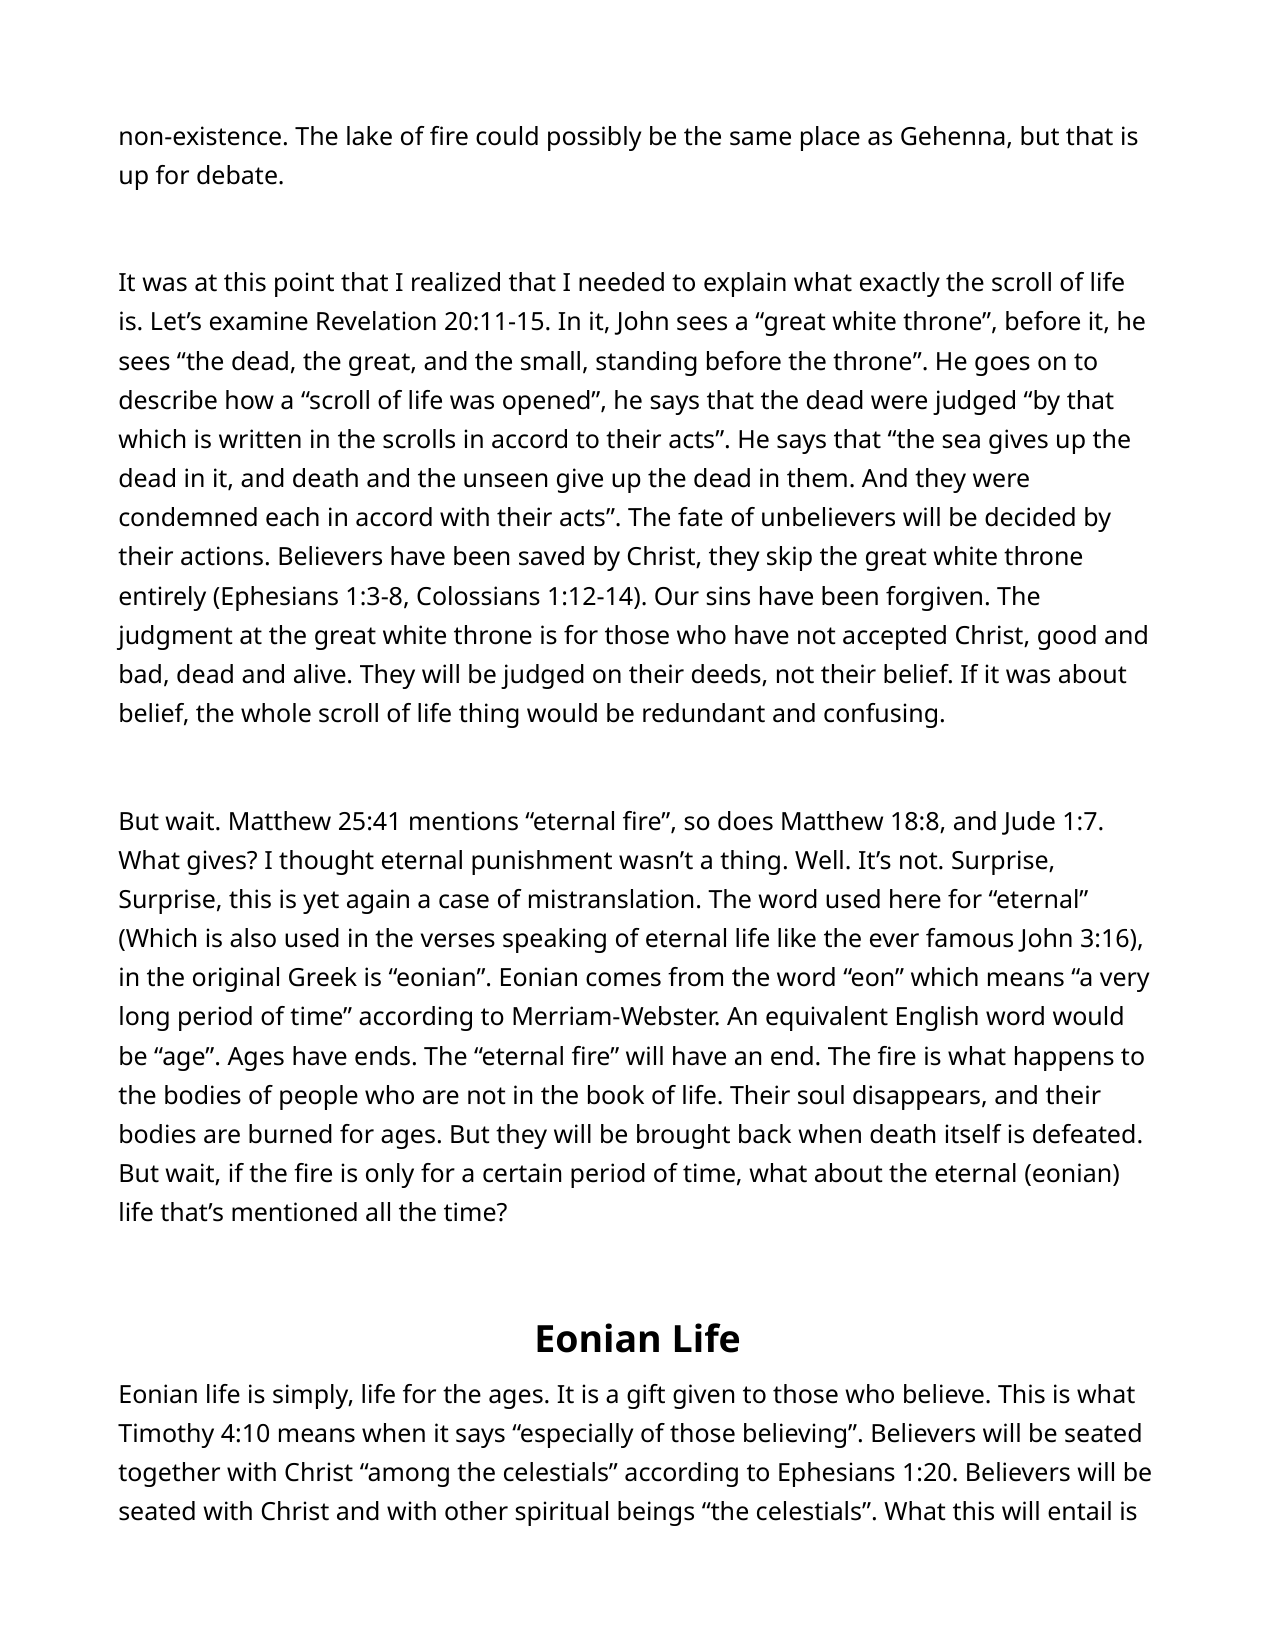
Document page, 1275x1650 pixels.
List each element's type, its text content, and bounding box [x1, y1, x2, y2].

text non-existence. The lake of fire could possibly be the same place as Gehenna, but that is up for debate. [118, 118, 1157, 191]
text It was at this point that I realized that I needed to explain what exactly the scroll of life is. Let’s examine Revelation 20:11-15. In it, John sees a “great white throne”, before it, he sees “the dead, the great, and the small, standing before the throne”. He goes on to describe how a “scroll of life was opened”, he says that the dead were judged “by that which is written in the scrolls in accord to their acts”. He says that “the sea gives up the dead in it, and death and the unseen give up the dead in them. And they were condemned each in accord with their acts”. The fate of unbelievers will be decided by their actions. Believers have been saved by Christ, they skip the great white throne entirely (Ephesians 1:3-8, Colossians 1:12-14). Our sins have been forgiven. The judgment at the great white throne is for those who have not accepted Christ, good and bad, dead and alive. They will be judged on their deeds, not their belief. If it was about belief, the whole scroll of life thing would be redundant and confusing. [118, 265, 1157, 730]
subtitle Eonian Life [118, 1313, 1157, 1364]
text Eonian life is simply, life for the ages. It is a gift given to those who believe. This is what Timothy 4:10 means when it says “especially of those believing”. Believers will be seated together with Christ “among the celestials” according to Ephesians 1:20. Believers will be seated with Christ and with other spiritual beings “the celestials”. What this will entail is [118, 1376, 1157, 1528]
text But wait. Matthew 25:41 mentions “eternal fire”, so does Matthew 18:8, and Jude 1:7. What gives? I thought eternal punishment wasn’t a thing. Well. It’s not. Surprise, Surprise, this is yet again a case of mistranslation. The word used here for “eternal” (Which is also used in the verses speaking of eternal life like the ever famous John 3:16), in the original Greek is “eonian”. Eonian comes from the word “eon” which means “a very long period of time” according to Merriam-Webster. An equivalent English word would be “age”. Ages have ends. The “eternal fire” will have an end. The fire is what happens to the bodies of people who are not in the book of life. Their soul disappears, and their bodies are burned for ages. But they will be brought back when death itself is defeated. But wait, if the fire is only for a certain period of time, what about the eternal (eonian) life that’s mentioned all the time? [118, 803, 1157, 1229]
